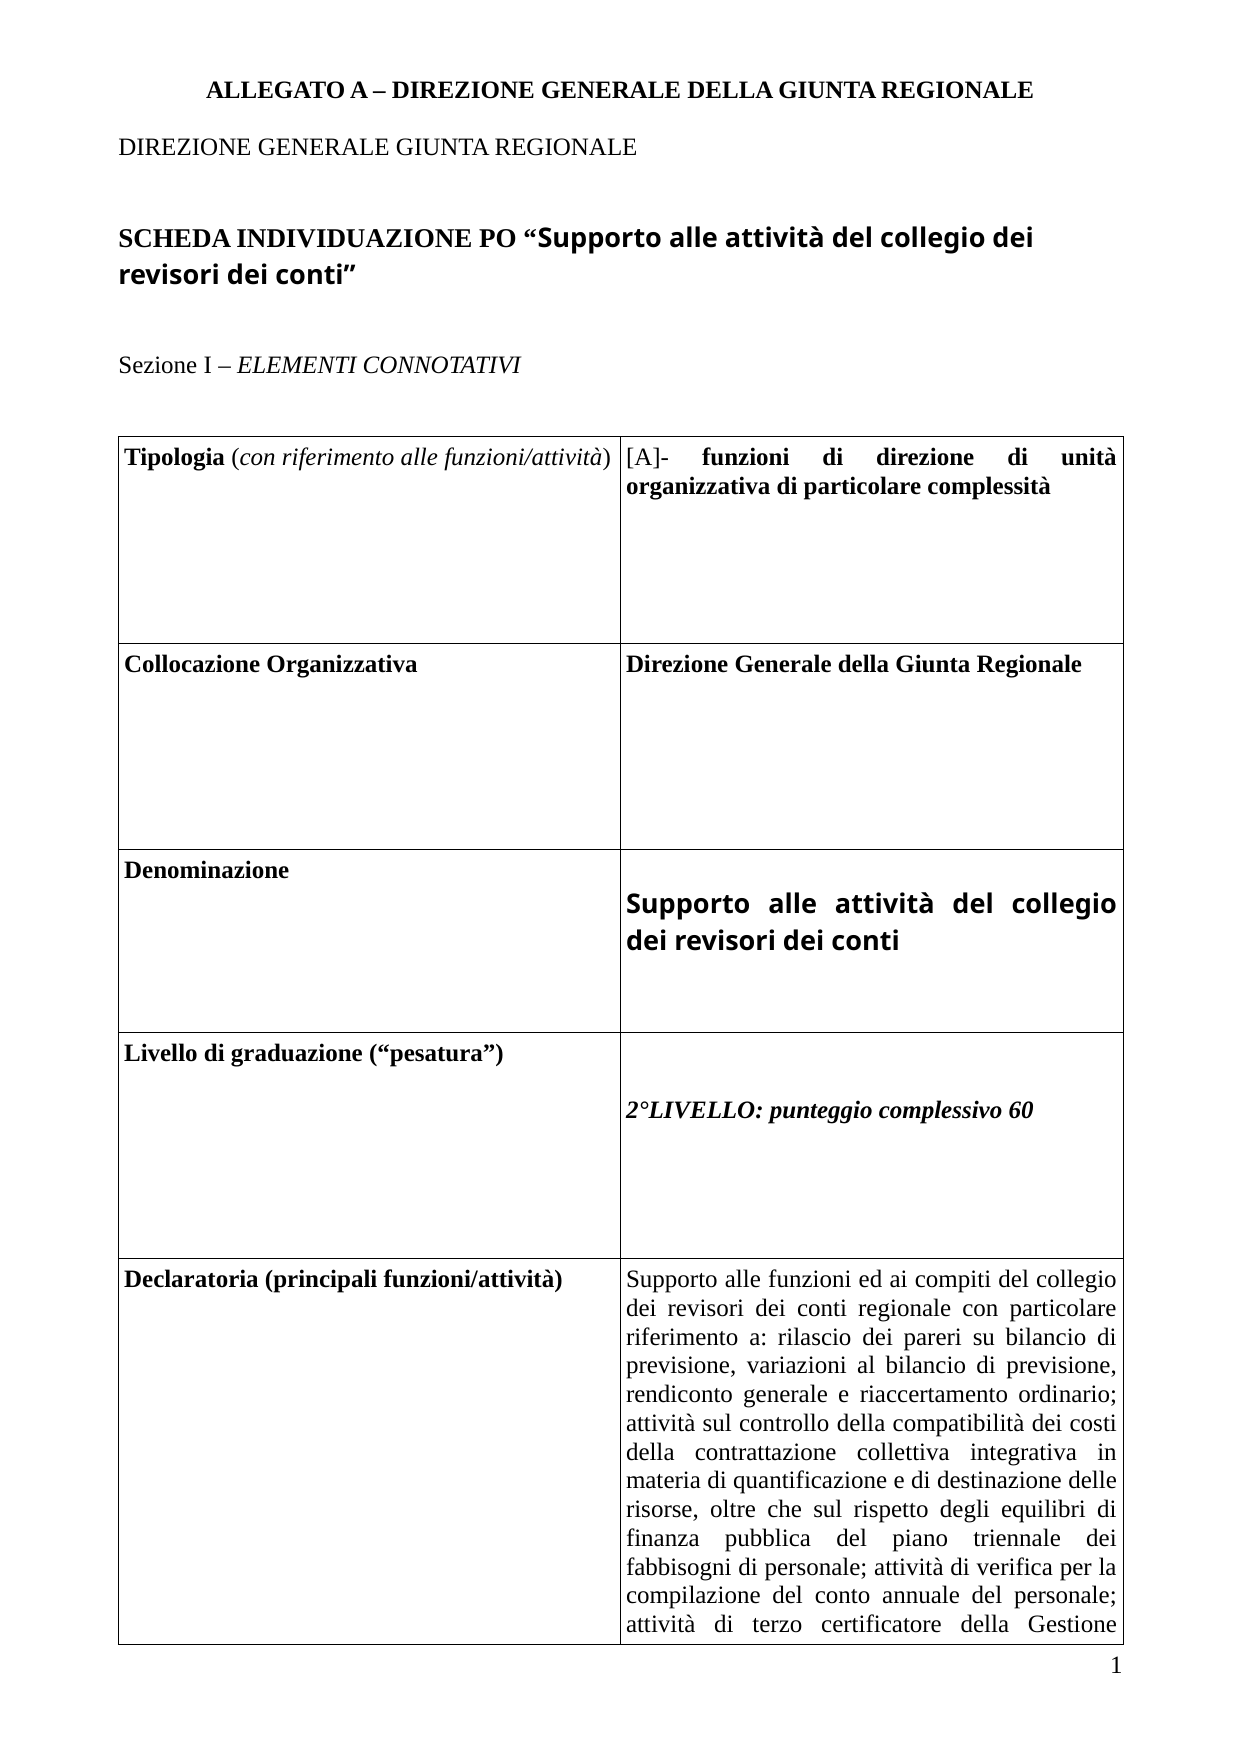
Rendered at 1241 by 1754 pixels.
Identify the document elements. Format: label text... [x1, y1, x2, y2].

text SCHEDA INDIVIDUAZIONE PO “Supporto alle attività del collegio dei revisori dei conti” [118, 219, 1122, 292]
text ALLEGATO A – DIREZIONE GENERALE DELLA GIUNTA REGIONALE [118, 75, 1122, 104]
table_cell 2°LIVELLO: punteggio complessivo 60 [621, 1033, 1123, 1258]
table_header Tipologia (con riferimento alle funzioni/attività) [119, 437, 620, 642]
table_cell Livello di graduazione (“pesatura”) [119, 1033, 620, 1258]
table_cell Supporto alle attività del collegio dei revisori dei conti [621, 850, 1123, 1032]
table_cell Supporto alle funzioni ed ai compiti del collegio dei revisori dei conti regionale con particolare riferimento a: rilascio dei pareri su bilancio di previsione, variazioni al bilancio di previsione, rendiconto generale e riaccertamento ordinario; attività sul controllo della compatibilità dei costi della contrattazione collettiva integrativa in materia di quantificazione e di destinazione delle risorse, oltre che sul rispetto degli equilibri di finanza pubblica del piano triennale dei fabbisogni di personale; attività di verifica per la compilazione del conto annuale del personale; attività di terzo certificatore della Gestione [621, 1259, 1123, 1644]
table_cell Declaratoria (principali funzioni/attività) [119, 1259, 620, 1644]
table_cell Direzione Generale della Giunta Regionale [621, 644, 1123, 849]
text DIREZIONE GENERALE GIUNTA REGIONALE [118, 132, 1122, 161]
table_cell Collocazione Organizzativa [119, 644, 620, 849]
text Sezione I – ELEMENTI CONNOTATIVI [118, 350, 1122, 379]
table_header [A]- funzioni di direzione di unità organizzativa di particolare complessità [621, 437, 1123, 642]
table_cell Denominazione [119, 850, 620, 1032]
